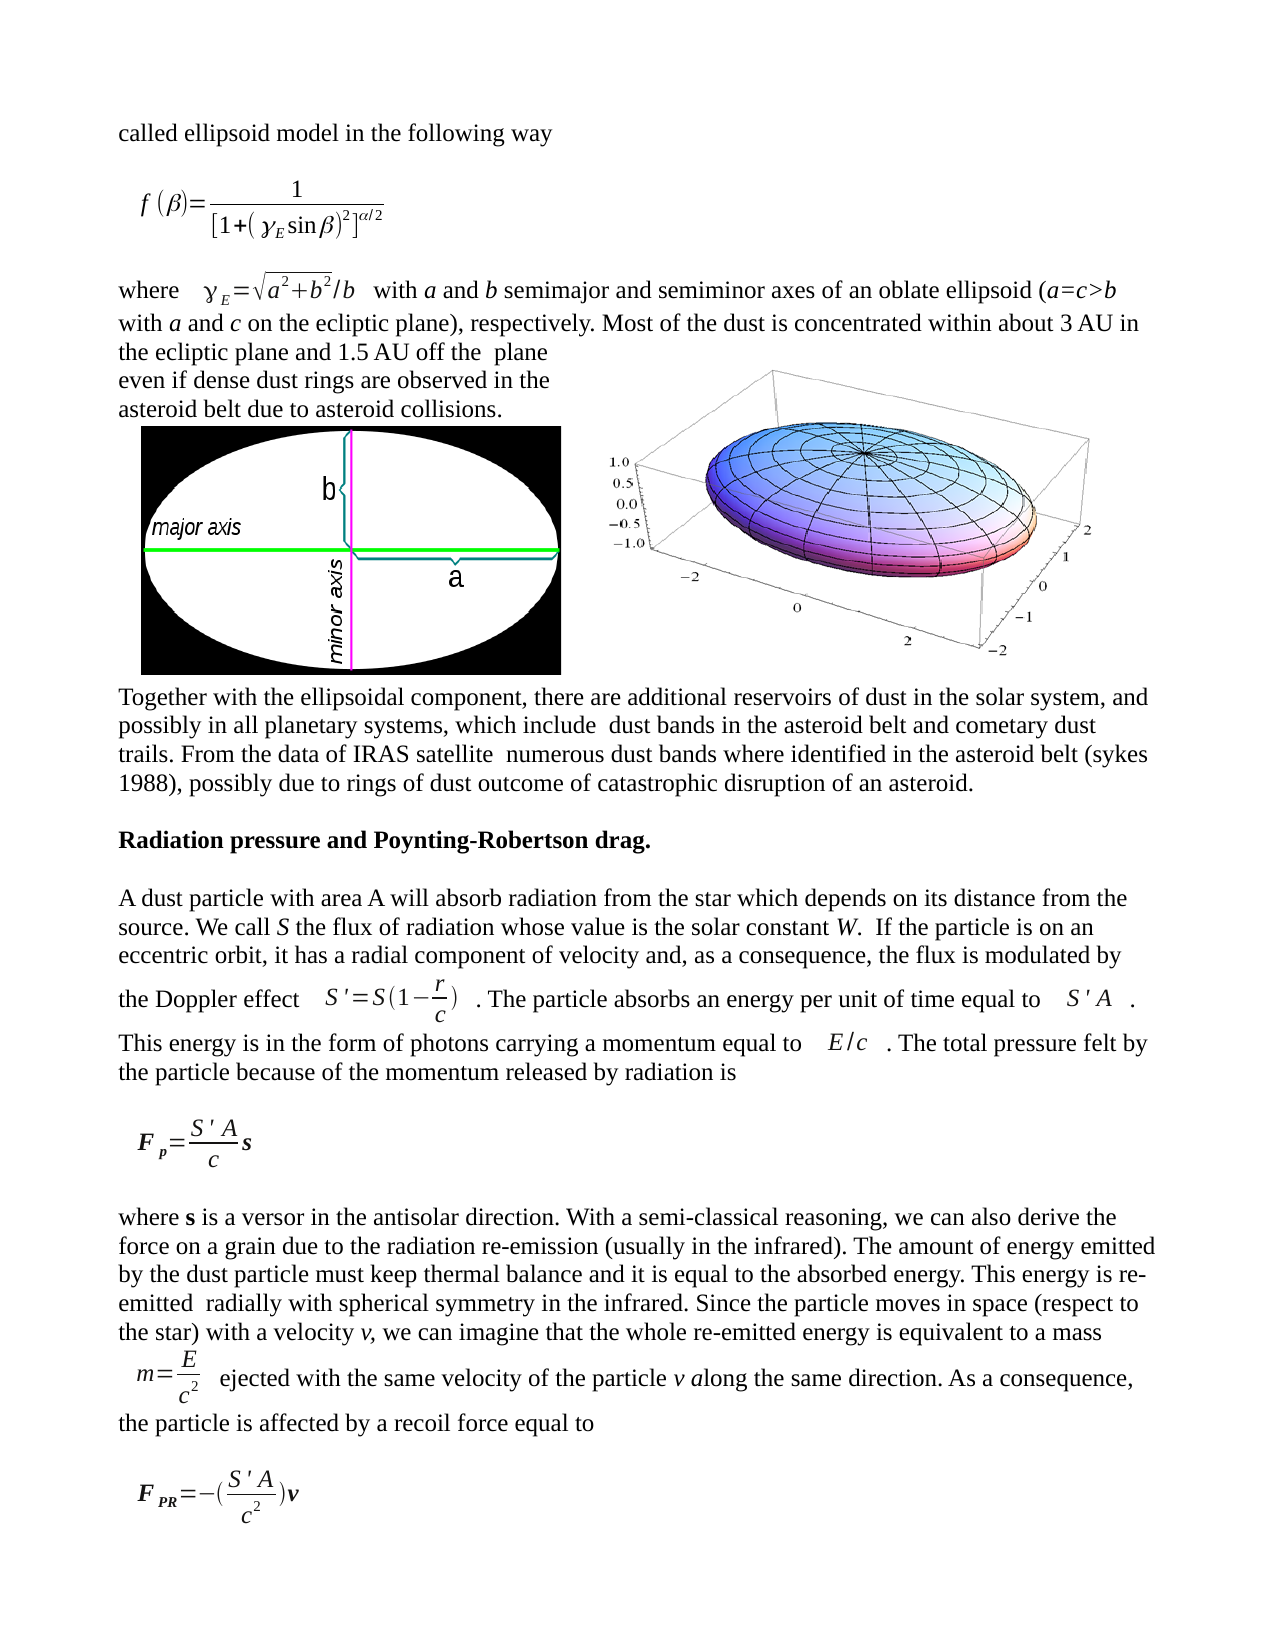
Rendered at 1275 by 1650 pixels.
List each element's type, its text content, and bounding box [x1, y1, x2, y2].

text Together with the ellipsoidal component, there are additional reservoirs of dust in the solar system, and possibly in all planetary systems, which include dust bands in the asteroid belt and cometary dust trails. From the data of IRAS satellite numerous dust bands where identified in the asteroid belt (sykes 1988), possibly due to rings of dust outcome of catastrophic disruption of an asteroid. [118, 653, 1157, 797]
text where s is a versor in the antisolar direction. With a semi-classical reasoning, we can also derive the force on a grain due to the radiation re-emission (usually in the infrared). The amount of energy emitted by the dust particle must keep thermal balance and it is equal to the absorbed energy. This energy is re-emitted radially with spherical symmetry in the infrared. Since the particle moves in space (respect to the star) with a velocity v, we can imagine that the whole re-emitted energy is equivalent to a mass ejected with the same velocity of the particle v along the same direction. As a consequence, the particle is affected by a recoil force equal to [118, 1202, 1157, 1437]
text Radiation pressure and Poynting-Robertson drag. [118, 826, 1157, 854]
picture [591, 363, 1117, 660]
text where with a and b semimajor and semiminor axes of an oblate ellipsoid (a=c>b with a and c on the ecliptic plane), respectively. Most of the dust is concentrated within about 3 AU in the ecliptic plane and 1.5 AU off the plane even if dense dust rings are observed in the asteroid belt due to asteroid collisions. [118, 271, 1157, 423]
picture [141, 426, 562, 675]
text where r is the distance from the sun, b is the helioecliptic latitude (latitude respect to the ecliptic plane), is the dust density at the Earth's orbit (). The value of the parameter a, as derived from photometers on board of missions Helios 1 and Helios 2 is about 1.3 (Grun 1985). The function f(b) is approximated in the so called ellipsoid model in the following way [118, 118, 1157, 147]
text A dust particle with area A will absorb radiation from the star which depends on its distance from the source. We call S the flux of radiation whose value is the solar constant W. If the particle is on an eccentric orbit, it has a radial component of velocity and, as a consequence, the flux is modulated by the Doppler effect . The particle absorbs an energy per unit of time equal to . This energy is in the form of photons carrying a momentum equal to . The total pressure felt by the particle because of the momentum released by radiation is [118, 883, 1157, 1086]
